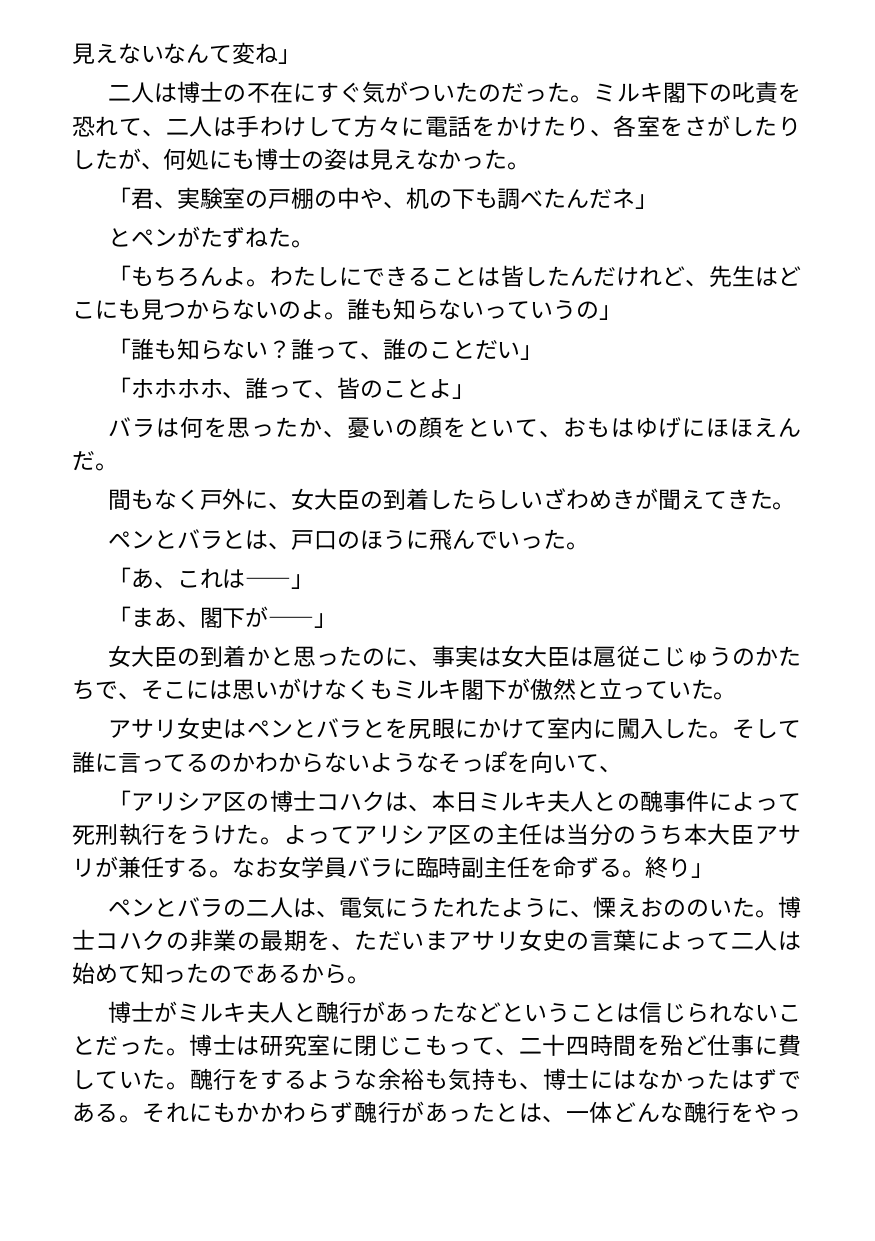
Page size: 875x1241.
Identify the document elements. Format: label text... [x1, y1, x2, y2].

text バラは何を思ったか、憂いの顔をといて、おもはゆげにほほえんだ。 [72, 410, 802, 476]
text 「ホホホホ、誰って、皆のことよ」 [72, 371, 802, 404]
text 女大臣の到着かと思ったのに、事実は女大臣は扈従こじゅうのかたちで、そこには思いがけなくもミルキ閣下が傲然と立っていた。 [72, 639, 802, 705]
text とペンがたずねた。 [72, 220, 802, 253]
text 間もなく戸外に、女大臣の到着したらしいざわめきが聞えてきた。 [72, 482, 802, 516]
text 「まあ、閣下が――」 [72, 600, 802, 633]
text ペンとバラとは、戸口のほうに飛んでいった。 [72, 521, 802, 555]
text アサリ女史はペンとバラとを尻眼にかけて室内に闖入した。そして誰に言ってるのかわからないようなそっぽを向いて、 [72, 711, 802, 778]
text 見えないなんて変ね」 [72, 36, 802, 69]
text ペンとバラの二人は、電気にうたれたように、慄えおののいた。博士コハクの非業の最期を、ただいまアサリ女史の言葉によって二人は始めて知ったのであるから。 [72, 889, 802, 989]
text 「アリシア区の博士コハクは、本日ミルキ夫人との醜事件によって死刑執行をうけた。よってアリシア区の主任は当分のうち本大臣アサリが兼任する。なお女学員バラに臨時副主任を命ずる。終り」 [72, 784, 802, 883]
text 「もちろんよ。わたしにできることは皆したんだけれど、先生はどこにも見つからないのよ。誰も知らないっていうの」 [72, 259, 802, 326]
text 「誰も知らない？誰って、誰のことだい」 [72, 332, 802, 365]
text 「君、実験室の戸棚の中や、机の下も調べたんだネ」 [72, 181, 802, 214]
text 「あ、これは――」 [72, 561, 802, 594]
text 二人は博士の不在にすぐ気がついたのだった。ミルキ閣下の叱責を恐れて、二人は手わけして方々に電話をかけたり、各室をさがしたりしたが、何処にも博士の姿は見えなかった。 [72, 75, 802, 175]
text 博士がミルキ夫人と醜行があったなどということは信じられないことだった。博士は研究室に閉じこもって、二十四時間を殆ど仕事に費していた。醜行をするような余裕も気持も、博士にはなかったはずである。それにもかかわらず醜行があったとは、一体どんな醜行をやっ [72, 995, 802, 1128]
